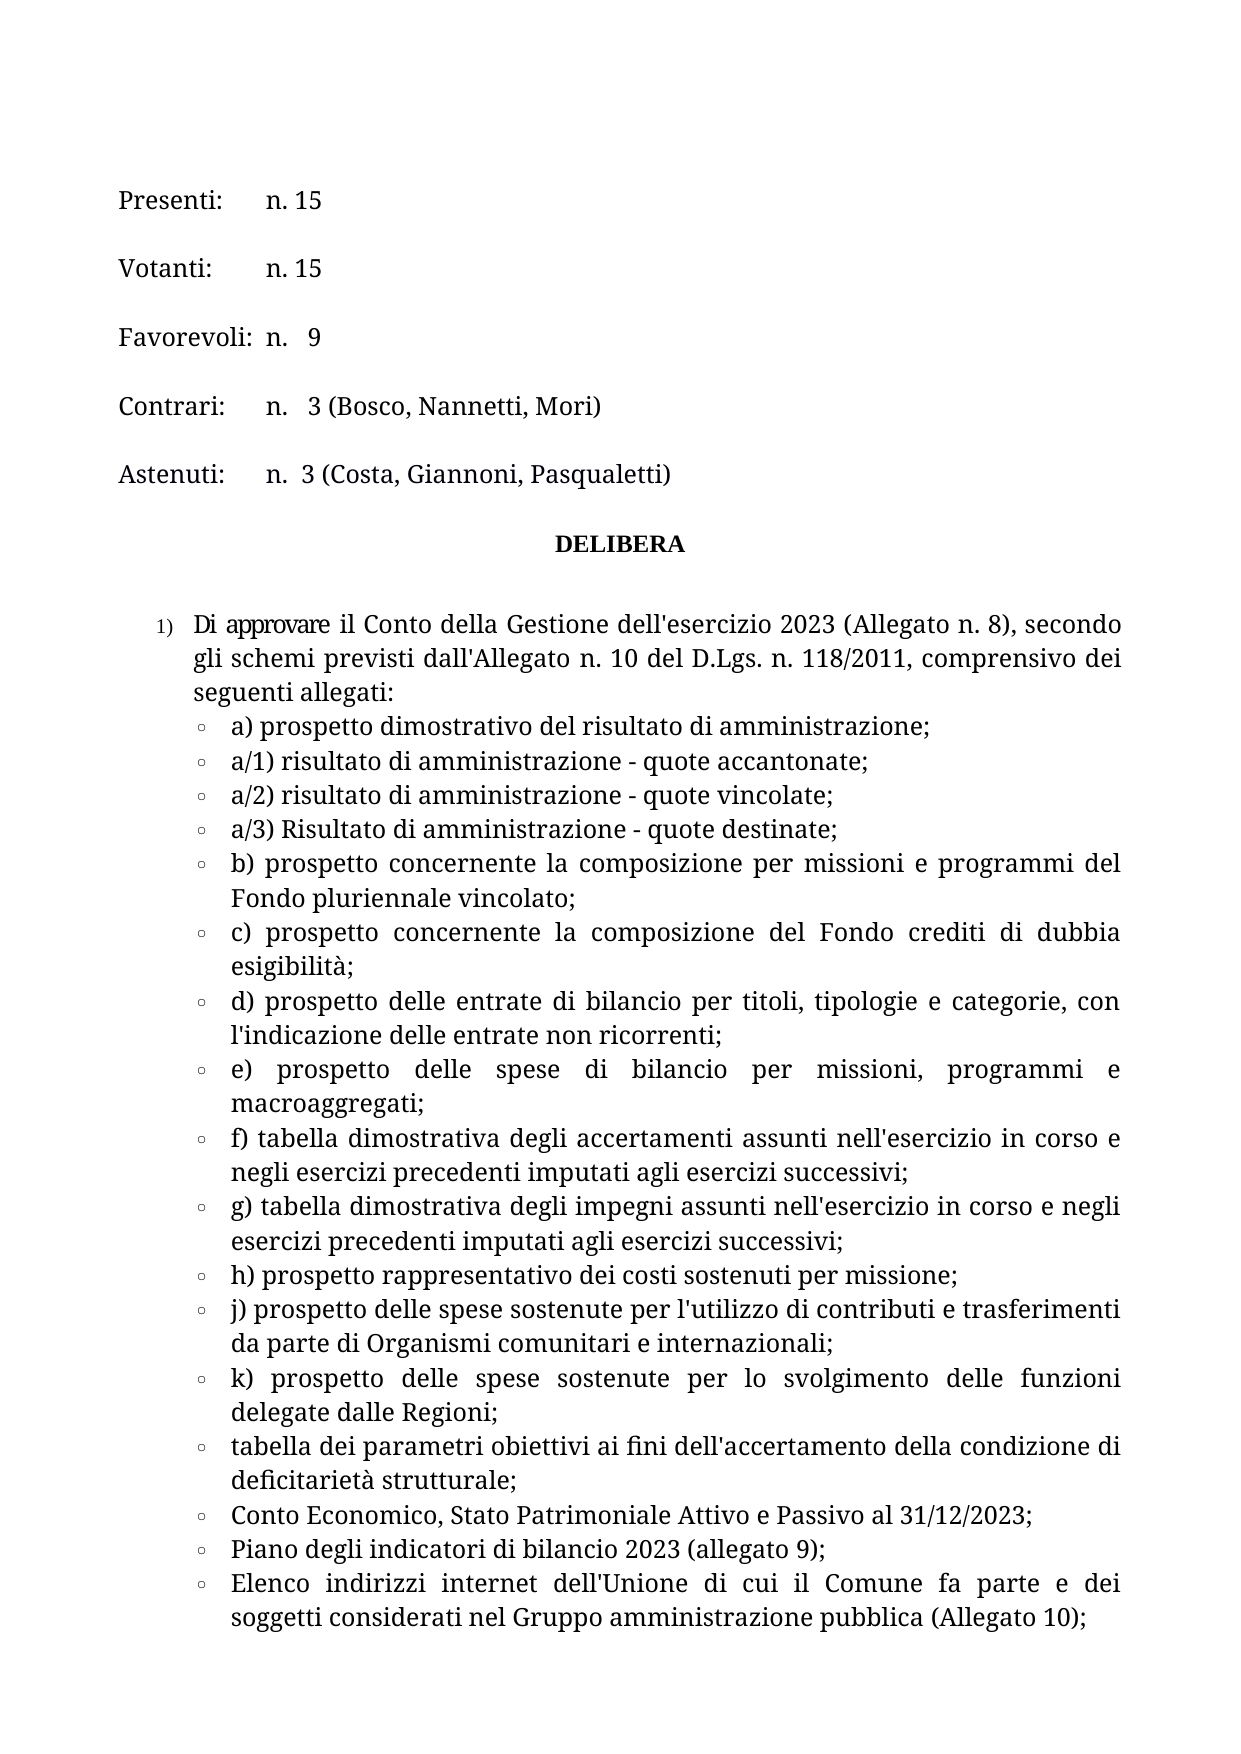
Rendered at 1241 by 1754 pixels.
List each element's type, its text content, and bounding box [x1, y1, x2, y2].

list e) prospetto delle spese di bilancio per missioni, programmi e macroaggregati; [193, 1051, 1122, 1120]
list d) prospetto delle entrate di bilancio per titoli, tipologie e categorie, con l'indicazione delle entrate non ricorrenti; [193, 983, 1122, 1051]
list Conto Economico, Stato Patrimoniale Attivo e Passivo al 31/12/2023; [193, 1497, 1122, 1531]
list c) prospetto concernente la composizione del Fondo crediti di dubbia esigibilità; [193, 914, 1122, 983]
list a/2) risultato di amministrazione - quote vincolate; [193, 777, 1122, 811]
list g) tabella dimostrativa degli impegni assunti nell'esercizio in corso e negli esercizi precedenti imputati agli esercizi successivi; [193, 1188, 1122, 1257]
list b) prospetto concernente la composizione per missioni e programmi del Fondo pluriennale vincolato; [193, 846, 1122, 914]
list j) prospetto delle spese sostenute per l'utilizzo di contributi e trasferimenti da parte di Organismi comunitari e internazionali; [193, 1291, 1122, 1359]
list k) prospetto delle spese sostenute per lo svolgimento delle funzioni delegate dalle Regioni; [193, 1359, 1122, 1428]
text Contrari: n. 3 (Bosco, Nannetti, Mori) [118, 387, 1122, 422]
list h) prospetto rappresentativo dei costi sostenuti per missione; [193, 1257, 1122, 1291]
text Astenuti: n. 3 (Costa, Giannoni, Pasqualetti) [118, 456, 1122, 490]
text DELIBERA [118, 524, 1122, 559]
list Elenco indirizzi internet dell'Unione di cui il Comune fa parte e dei soggetti considerati nel Gruppo amministrazione pubblica (Allegato 10); [193, 1565, 1122, 1634]
text Favorevoli: n. 9 [118, 319, 1122, 353]
list tabella dei parametri obiettivi ai fini dell'accertamento della condizione di deficitarietà strutturale; [193, 1428, 1122, 1497]
list a/3) Risultato di amministrazione - quote destinate; [193, 811, 1122, 846]
list Piano degli indicatori di bilancio 2023 (allegato 9); [193, 1531, 1122, 1565]
list f) tabella dimostrativa degli accertamenti assunti nell'esercizio in corso e negli esercizi precedenti imputati agli esercizi successivi; [193, 1120, 1122, 1188]
text Presenti: n. 15 [118, 182, 1122, 216]
list Di approvare il Conto della Gestione dell'esercizio 2023 (Allegato n. 8), secondo gli schemi previsti dall'Allegato n. 10 del D.Lgs. n. 118/2011, comprensivo dei seguenti allegati: [156, 606, 1122, 708]
text Votanti: n. 15 [118, 250, 1122, 285]
list a/1) risultato di amministrazione - quote accantonate; [193, 743, 1122, 777]
list a) prospetto dimostrativo del risultato di amministrazione; [193, 708, 1122, 743]
